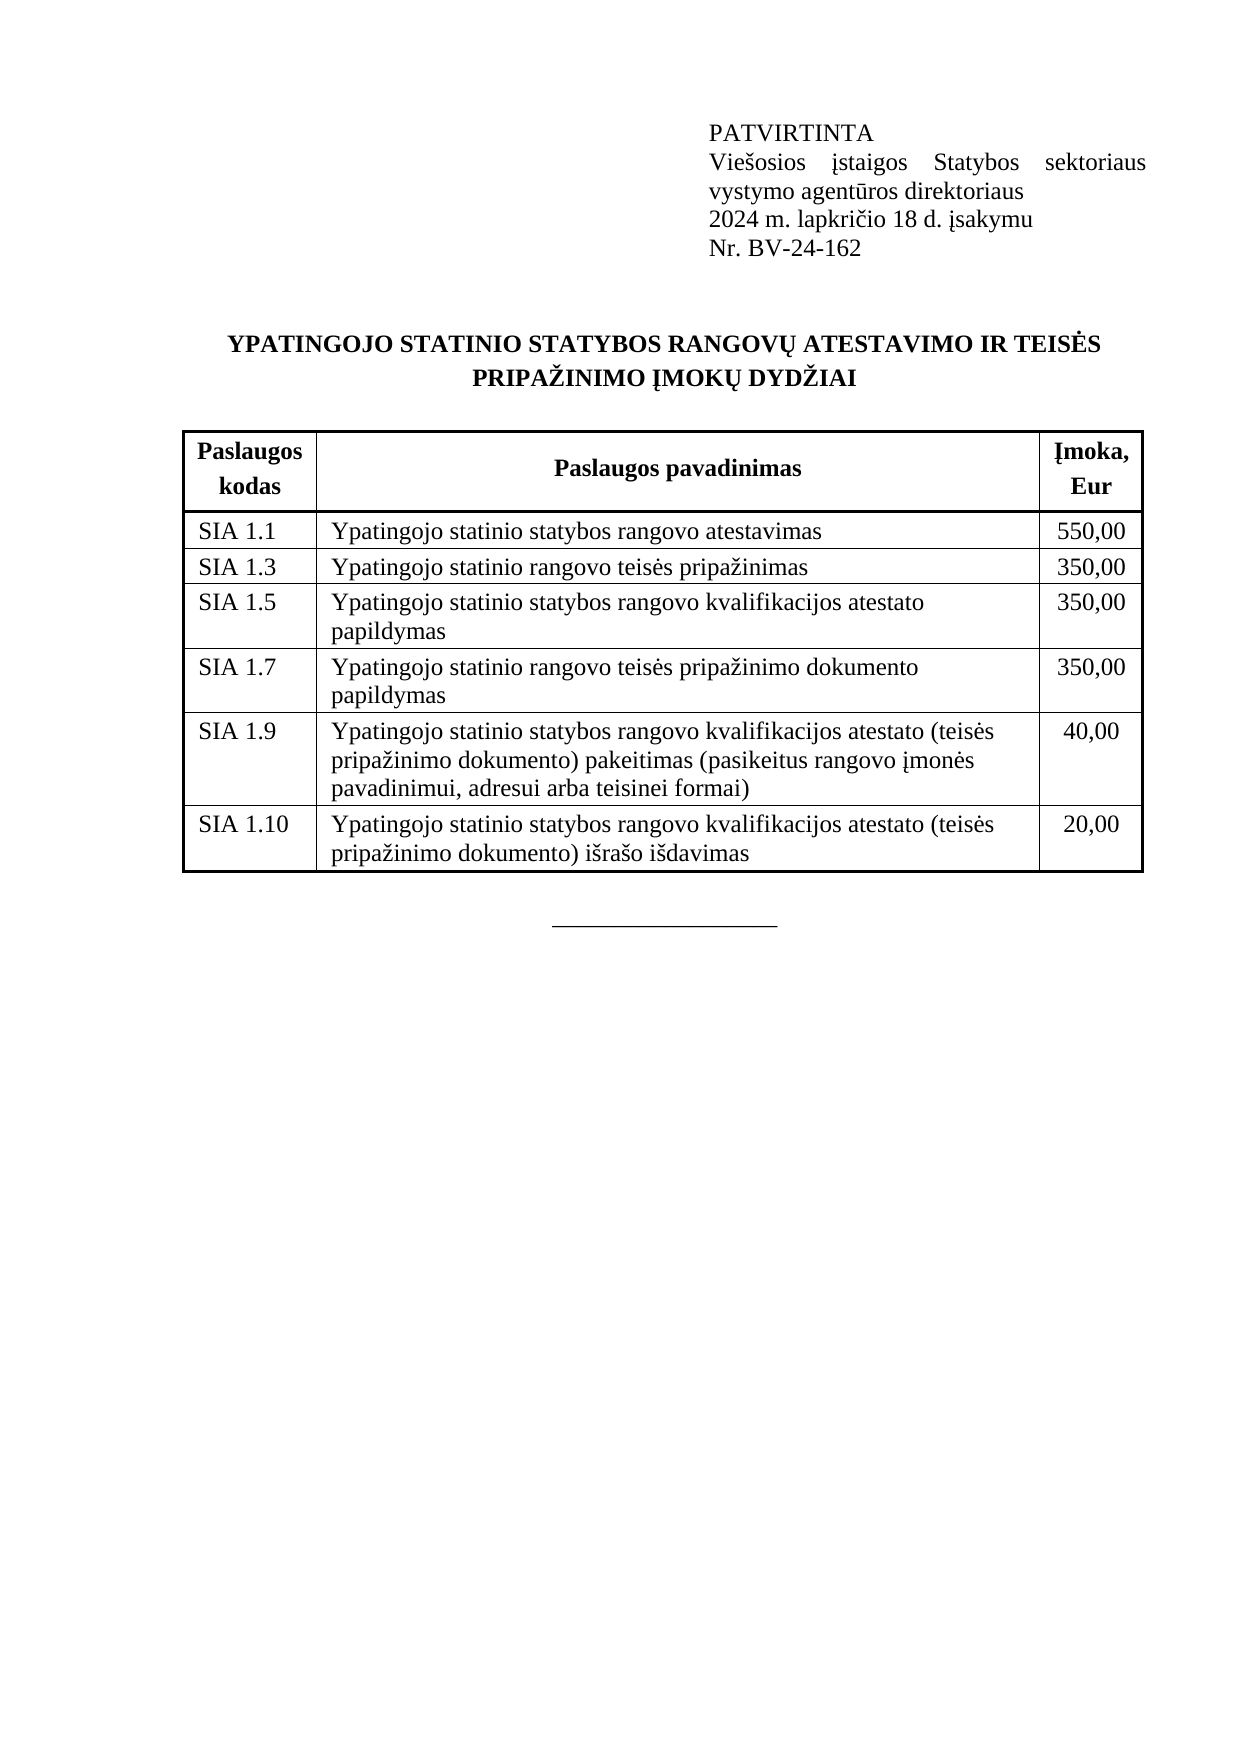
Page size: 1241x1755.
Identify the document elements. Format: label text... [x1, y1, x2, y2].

text __________________ [177, 901, 1152, 930]
table_cell Ypatingojo statinio rangovo teisės pripažinimas [317, 549, 1039, 583]
text Nr. BV-24-162 [709, 233, 1152, 262]
table_cell SIA 1.10 [185, 806, 316, 869]
table_cell SIA 1.5 [185, 584, 316, 648]
table_cell 350,00 [1040, 649, 1141, 712]
table_cell 350,00 [1040, 584, 1141, 648]
table_cell 550,00 [1040, 513, 1141, 548]
table_header Paslaugos kodas [185, 433, 316, 510]
table_cell Ypatingojo statinio statybos rangovo kvalifikacijos atestato (teisės pripažinimo dokumento) pakeitimas (pasikeitus rangovo įmonės pavadinimui, adresui arba teisinei formai) [317, 713, 1039, 805]
table_cell Ypatingojo statinio statybos rangovo kvalifikacijos atestato (teisės pripažinimo dokumento) išrašo išdavimas [317, 806, 1039, 869]
table_cell SIA 1.7 [185, 649, 316, 712]
table_cell Ypatingojo statinio statybos rangovo atestavimas [317, 513, 1039, 548]
text Viešosios įstaigos Statybos sektoriaus vystymo agentūros direktoriaus [709, 147, 1147, 204]
table_header Paslaugos pavadinimas [317, 433, 1039, 510]
table_header Įmoka, Eur [1040, 433, 1141, 510]
text YpatingoJO statinio statybos rangovų atestavimo ir teisės pripažinimo įmokų dydžiai [177, 329, 1152, 391]
table_cell Ypatingojo statinio statybos rangovo kvalifikacijos atestato papildymas [317, 584, 1039, 648]
table_cell SIA 1.1 [185, 513, 316, 548]
text 2024 m. lapkričio 18 d. įsakymu [709, 204, 1152, 233]
text PATVIRTINTA [709, 118, 1152, 147]
table_cell 40,00 [1040, 713, 1141, 805]
table_cell 350,00 [1040, 549, 1141, 583]
table_cell SIA 1.3 [185, 549, 316, 583]
table_cell 20,00 [1040, 806, 1141, 869]
table_cell Ypatingojo statinio rangovo teisės pripažinimo dokumento papildymas [317, 649, 1039, 712]
table_cell SIA 1.9 [185, 713, 316, 805]
